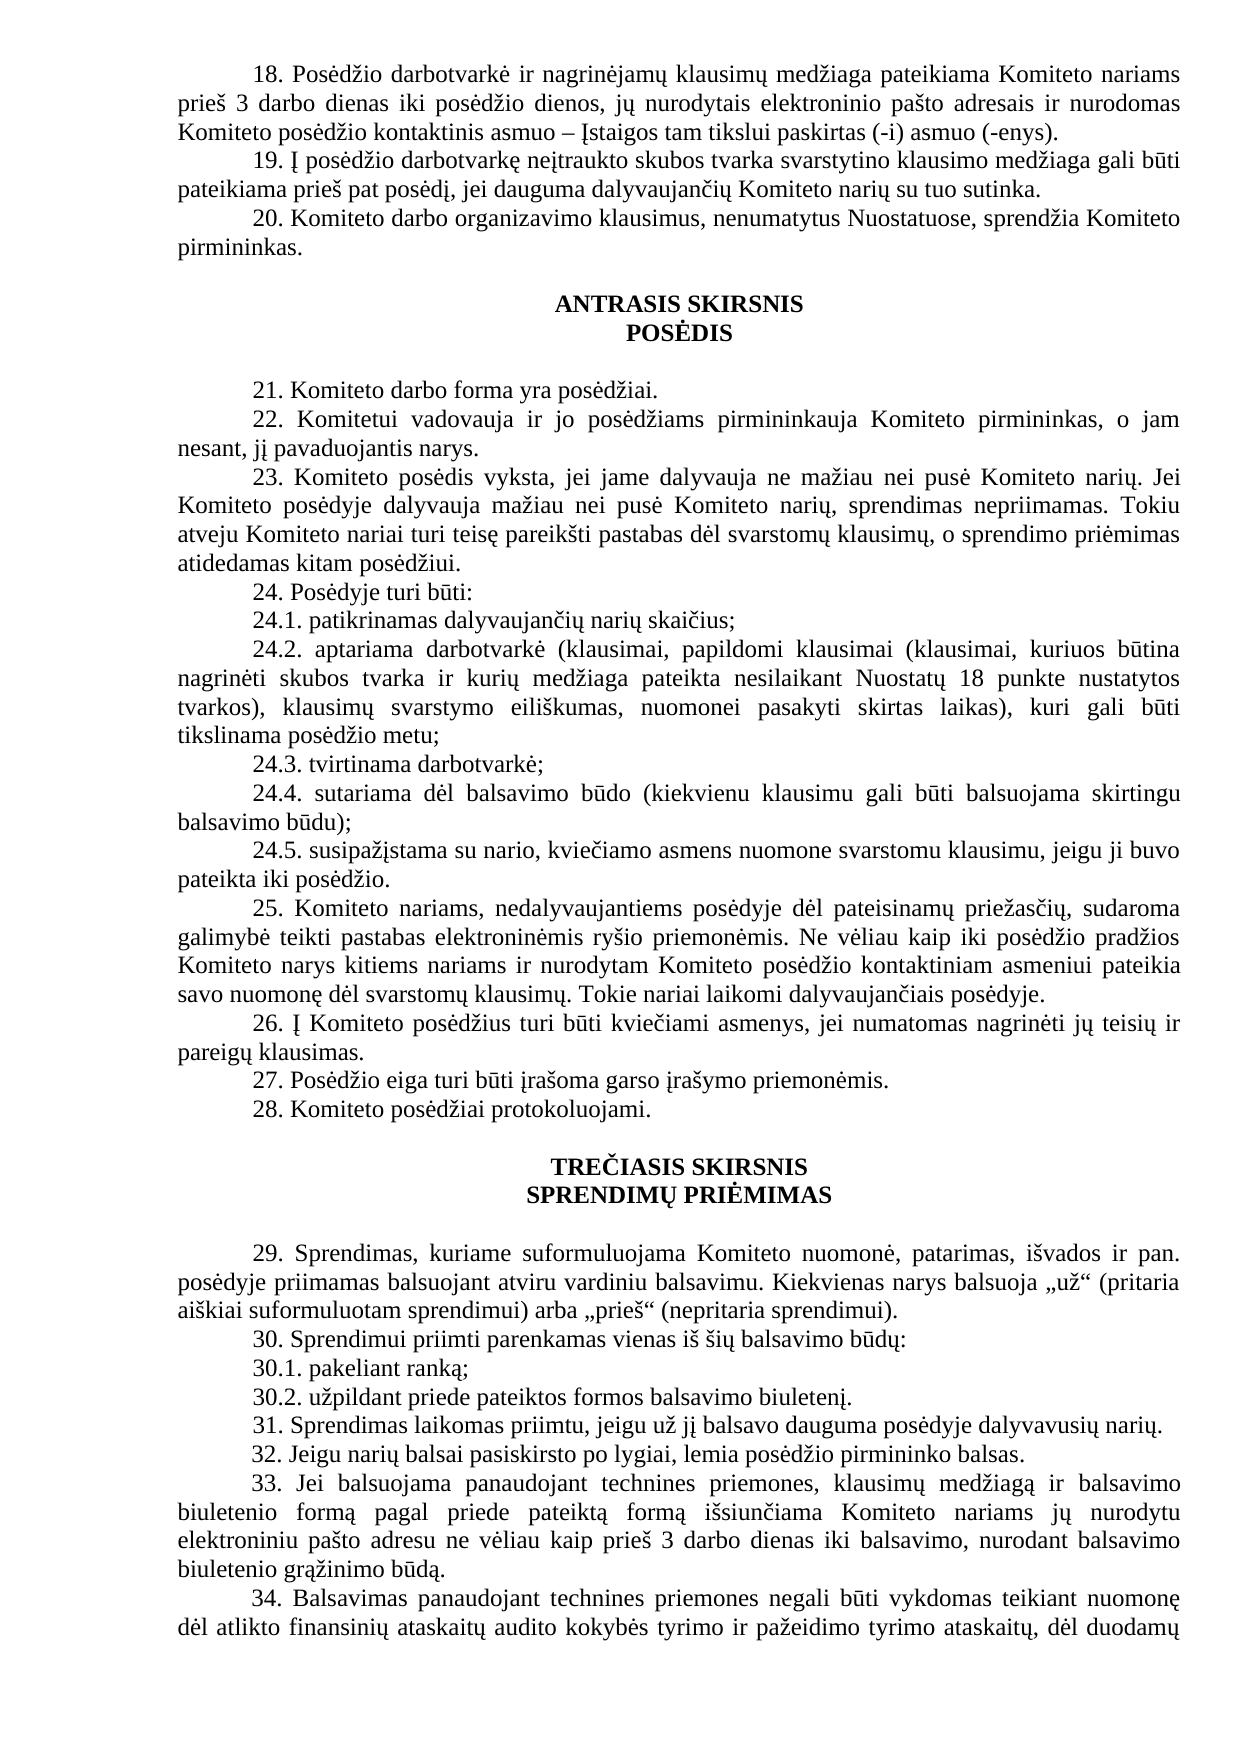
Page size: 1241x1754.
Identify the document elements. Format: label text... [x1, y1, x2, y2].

text 24.5. susipažįstama su nario, kviečiamo asmens nuomone svarstomu klausimu, jeigu ji buvo pateikta iki posėdžio. [177, 835, 1181, 893]
text ANTRASIS SKIRSNIS [177, 289, 1181, 318]
text 30.1. pakeliant ranką; [177, 1353, 1181, 1382]
text 24.3. tvirtinama darbotvarkė; [177, 749, 1181, 778]
text 30. Sprendimui priimti parenkamas vienas iš šių balsavimo būdų: [177, 1324, 1181, 1353]
text 27. Posėdžio eiga turi būti įrašoma garso įrašymo priemonėmis. [177, 1065, 1181, 1094]
text 24.2. aptariama darbotvarkė (klausimai, papildomi klausimai (klausimai, kuriuos būtina nagrinėti skubos tvarka ir kurių medžiaga pateikta nesilaikant Nuostatų 18 punkte nustatytos tvarkos), klausimų svarstymo eiliškumas, nuomonei pasakyti skirtas laikas), kuri gali būti tikslinama posėdžio metu; [177, 634, 1181, 749]
text 28. Komiteto posėdžiai protokoluojami. [177, 1094, 1181, 1123]
text 25. Komiteto nariams, nedalyvaujantiems posėdyje dėl pateisinamų priežasčių, sudaroma galimybė teikti pastabas elektroninėmis ryšio priemonėmis. Ne vėliau kaip iki posėdžio pradžios Komiteto narys kitiems nariams ir nurodytam Komiteto posėdžio kontaktiniam asmeniui pateikia savo nuomonę dėl svarstomų klausimų. Tokie nariai laikomi dalyvaujančiais posėdyje. [177, 893, 1181, 1008]
text 33. Jei balsuojama panaudojant technines priemones, klausimų medžiagą ir balsavimo biuletenio formą pagal priede pateiktą formą išsiunčiama Komiteto nariams jų nurodytu elektroniniu pašto adresu ne vėliau kaip prieš 3 darbo dienas iki balsavimo, nurodant balsavimo biuletenio grąžinimo būdą. [177, 1468, 1181, 1583]
text 26. Į Komiteto posėdžius turi būti kviečiami asmenys, jei numatomas nagrinėti jų teisių ir pareigų klausimas. [177, 1008, 1181, 1065]
text 31. Sprendimas laikomas priimtu, jeigu už jį balsavo dauguma posėdyje dalyvavusių narių. [177, 1410, 1181, 1439]
text 24. Posėdyje turi būti: [177, 577, 1181, 605]
text 32. Jeigu narių balsai pasiskirsto po lygiai, lemia posėdžio pirmininko balsas. [177, 1439, 1181, 1468]
text 20. Komiteto darbo organizavimo klausimus, nenumatytus Nuostatuose, sprendžia Komiteto pirmininkas. [177, 203, 1181, 260]
text 29. Sprendimas, kuriame suformuluojama Komiteto nuomonė, patarimas, išvados ir pan. posėdyje priimamas balsuojant atviru vardiniu balsavimu. Kiekvienas narys balsuoja „už“ (pritaria aiškiai suformuluotam sprendimui) arba „prieš“ (nepritaria sprendimui). [177, 1238, 1181, 1324]
text POSĖDIS [177, 318, 1181, 347]
text 18. Posėdžio darbotvarkė ir nagrinėjamų klausimų medžiaga pateikiama Komiteto nariams prieš 3 darbo dienas iki posėdžio dienos, jų nurodytais elektroninio pašto adresais ir nurodomas Komiteto posėdžio kontaktinis asmuo – Įstaigos tam tikslui paskirtas (-i) asmuo (-enys). [177, 59, 1181, 145]
text 23. Komiteto posėdis vyksta, jei jame dalyvauja ne mažiau nei pusė Komiteto narių. Jei Komiteto posėdyje dalyvauja mažiau nei pusė Komiteto narių, sprendimas nepriimamas. Tokiu atveju Komiteto nariai turi teisę pareikšti pastabas dėl svarstomų klausimų, o sprendimo priėmimas atidedamas kitam posėdžiui. [177, 462, 1181, 577]
text 24.1. patikrinamas dalyvaujančių narių skaičius; [177, 605, 1181, 634]
text 19. Į posėdžio darbotvarkę neįtraukto skubos tvarka svarstytino klausimo medžiaga gali būti pateikiama prieš pat posėdį, jei dauguma dalyvaujančių Komiteto narių su tuo sutinka. [177, 145, 1181, 203]
text 24.4. sutariama dėl balsavimo būdo (kiekvienu klausimu gali būti balsuojama skirtingu balsavimo būdu); [177, 778, 1181, 835]
text TREČIASIS SKIRSNIS [177, 1152, 1181, 1180]
text SPRENDIMŲ PRIĖMIMAS [177, 1180, 1181, 1209]
text 34. Balsavimas panaudojant technines priemones negali būti vykdomas teikiant nuomonę dėl atlikto finansinių ataskaitų audito kokybės tyrimo ir pažeidimo tyrimo ataskaitų, dėl duodamų [177, 1583, 1181, 1640]
text 30.2. užpildant priede pateiktos formos balsavimo biuletenį. [177, 1382, 1181, 1410]
text 22. Komitetui vadovauja ir jo posėdžiams pirmininkauja Komiteto pirmininkas, o jam nesant, jį pavaduojantis narys. [177, 404, 1181, 462]
text 21. Komiteto darbo forma yra posėdžiai. [177, 375, 1181, 404]
